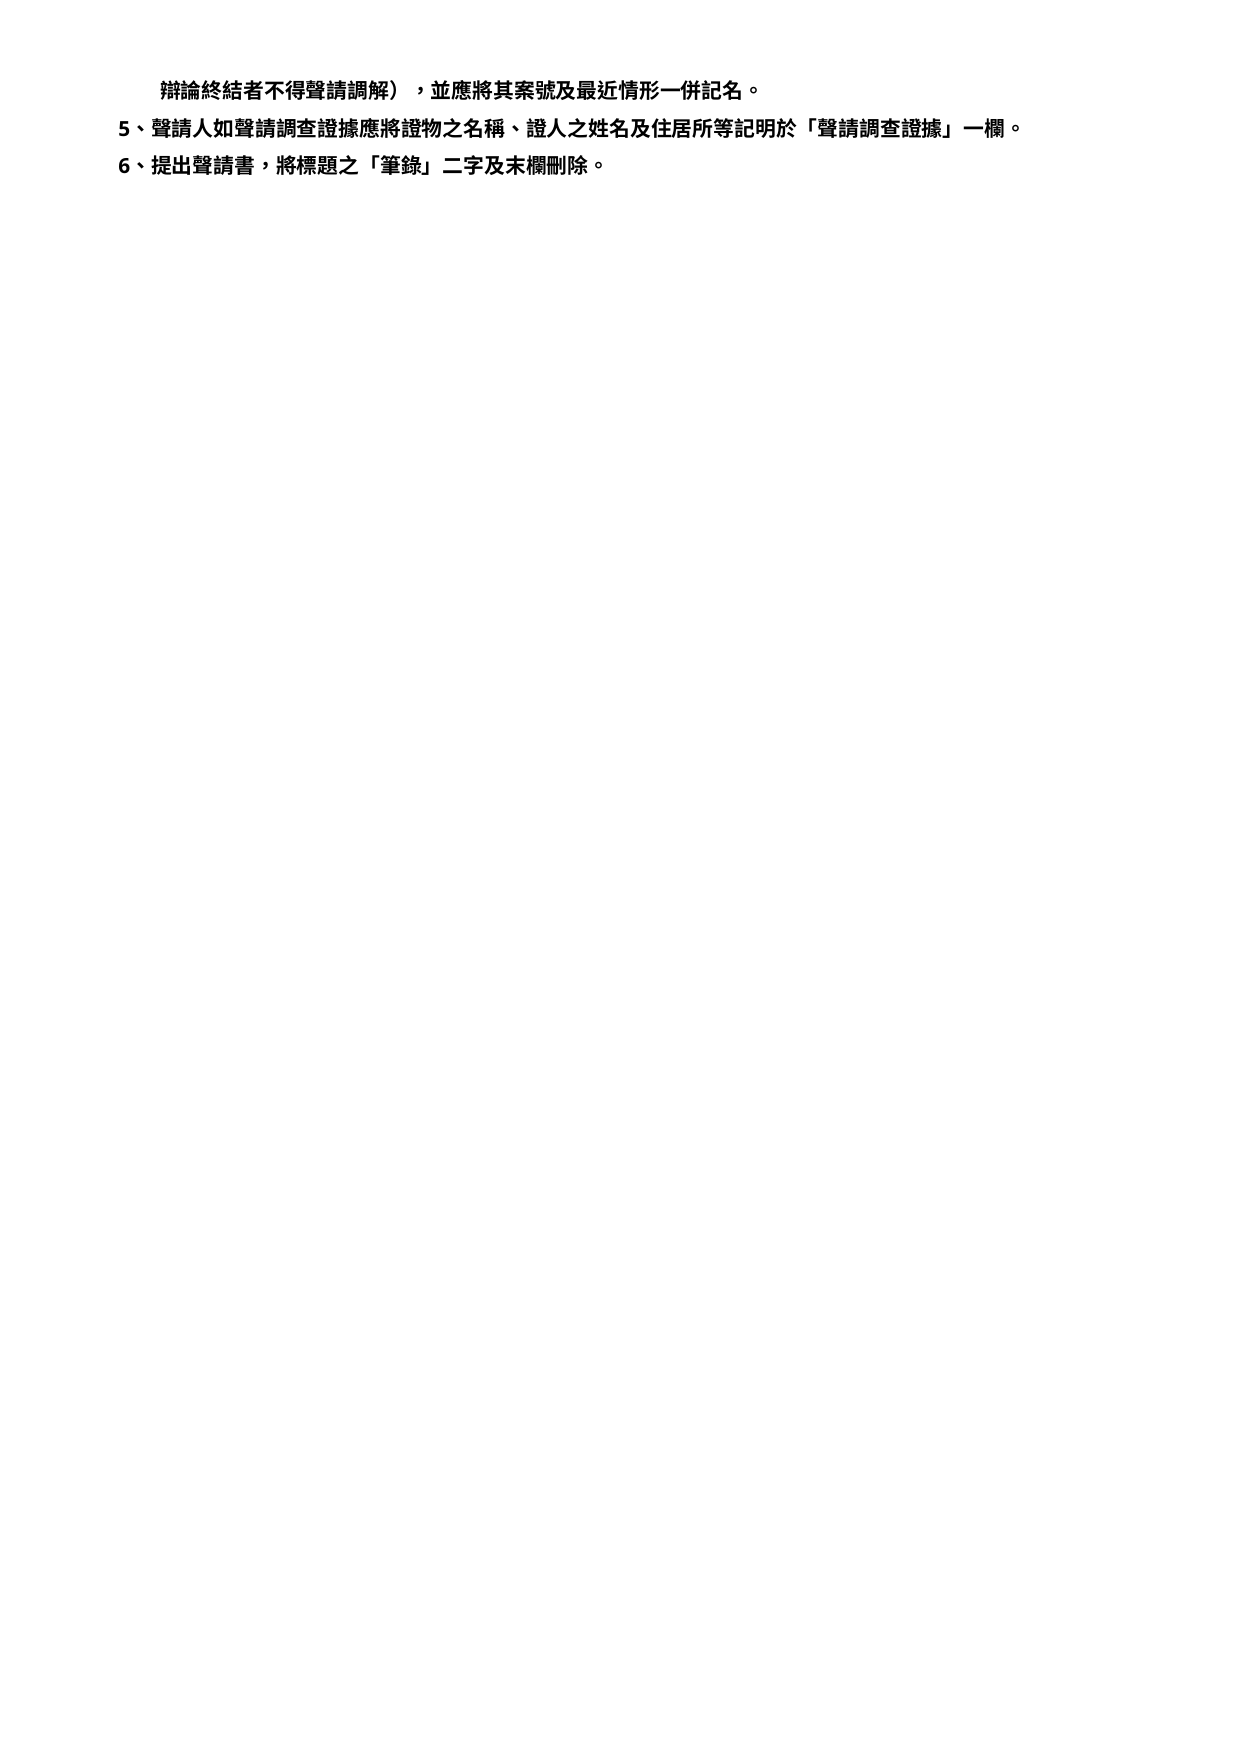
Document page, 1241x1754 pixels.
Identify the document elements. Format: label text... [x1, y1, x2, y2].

text 5、聲請人如聲請調查證據應將證物之名稱、證人之姓名及住居所等記明於「聲請調查證據」一欄。 [118, 108, 1181, 146]
text 6、提出聲請書，將標題之「筆錄」二字及末欄刪除。 [118, 146, 1181, 183]
text 辯論終結者不得聲請調解），並應將其案號及最近情形一併記名。 [118, 71, 1181, 108]
